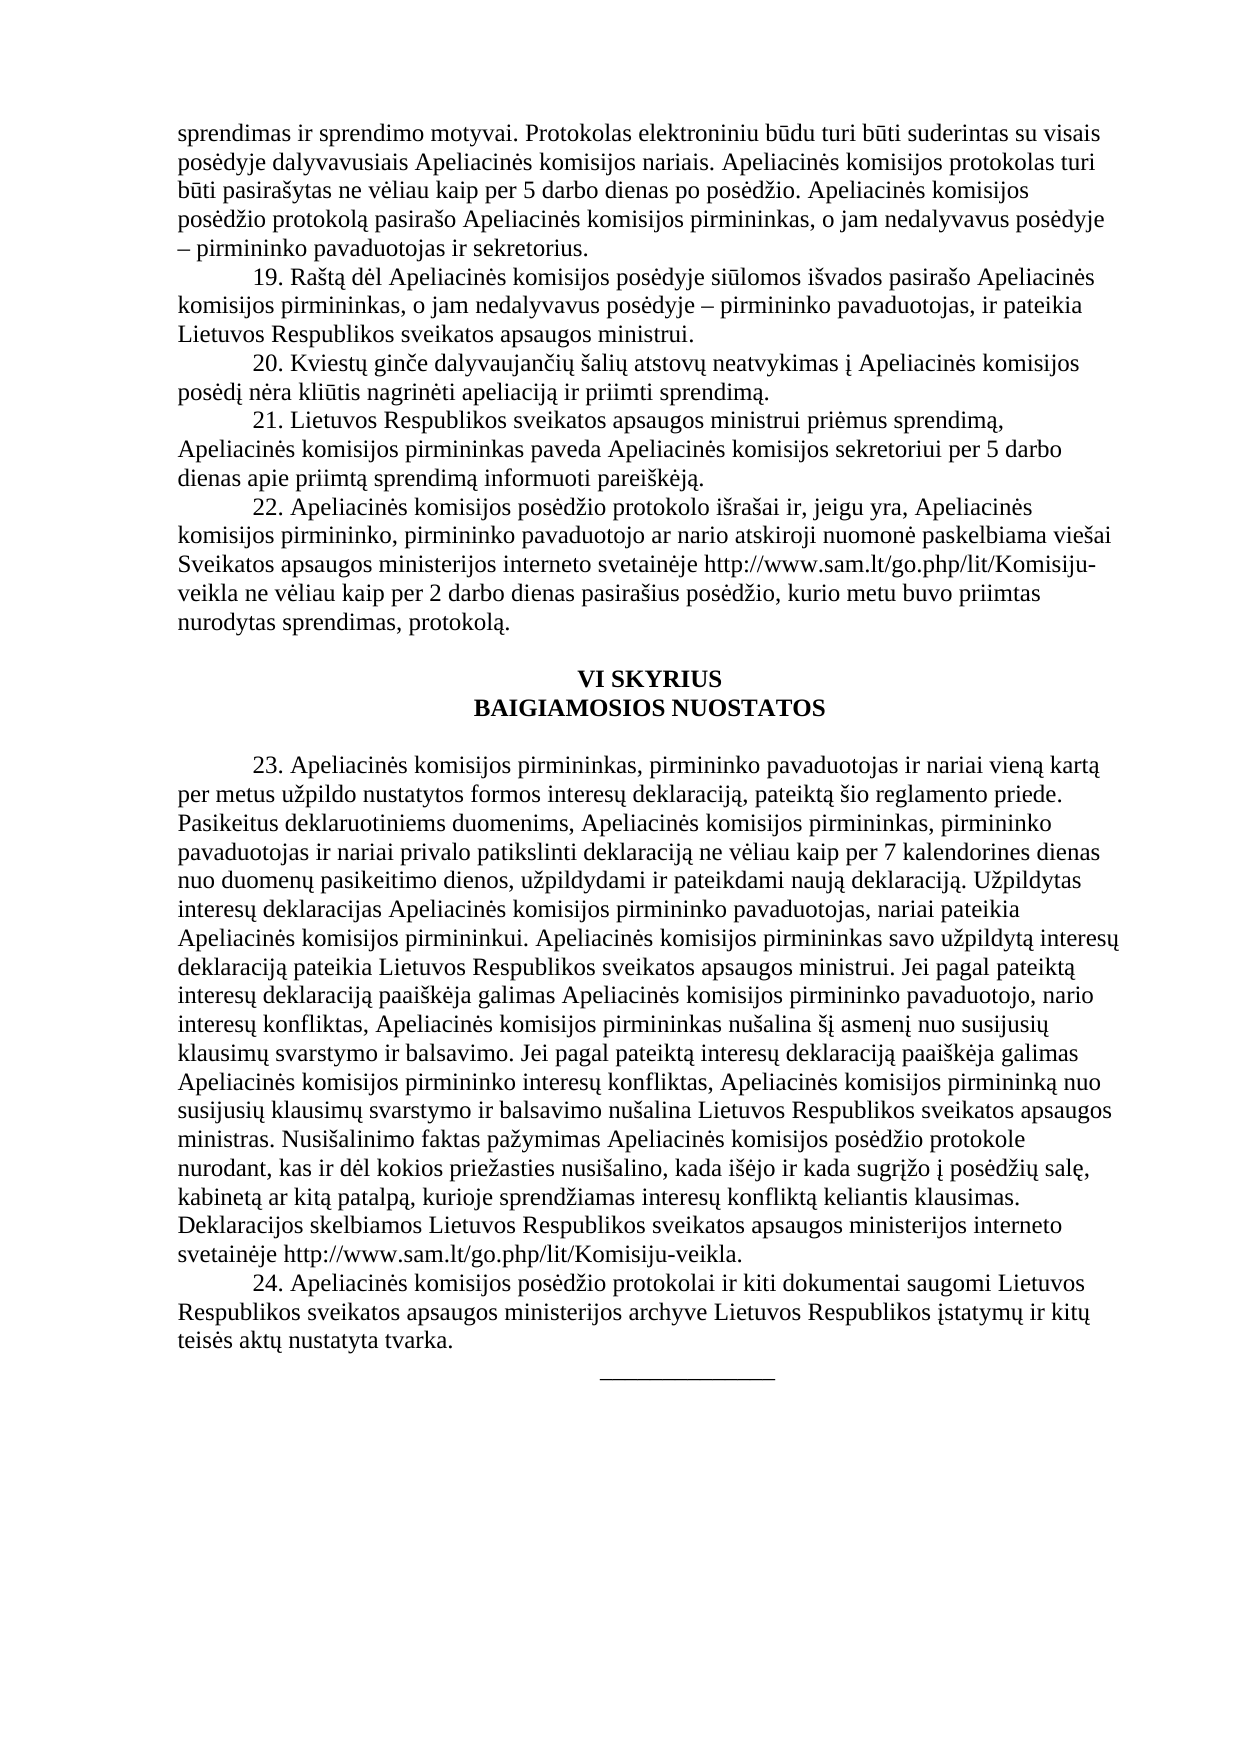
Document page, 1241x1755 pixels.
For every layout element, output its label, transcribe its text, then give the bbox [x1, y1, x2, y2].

text BAIGIAMOSIOS NUOSTATOS [177, 693, 1122, 722]
text VI SKYRIUS [177, 664, 1122, 693]
text 24. Apeliacinės komisijos posėdžio protokolai ir kiti dokumentai saugomi Lietuvos Respublikos sveikatos apsaugos ministerijos archyve Lietuvos Respublikos įstatymų ir kitų teisės aktų nustatyta tvarka. [177, 1268, 1122, 1354]
text 21. Lietuvos Respublikos sveikatos apsaugos ministrui priėmus sprendimą, Apeliacinės komisijos pirmininkas paveda Apeliacinės komisijos sekretoriui per 5 darbo dienas apie priimtą sprendimą informuoti pareiškėją. [177, 406, 1122, 492]
text ______________ [177, 1354, 1122, 1383]
text 23. Apeliacinės komisijos pirmininkas, pirmininko pavaduotojas ir nariai vieną kartą per metus užpildo nustatytos formos interesų deklaraciją, pateiktą šio reglamento priede. Pasikeitus deklaruotiniems duomenims, Apeliacinės komisijos pirmininkas, pirmininko pavaduotojas ir nariai privalo patikslinti deklaraciją ne vėliau kaip per 7 kalendorines dienas nuo duomenų pasikeitimo dienos, užpildydami ir pateikdami naują deklaraciją. Užpildytas interesų deklaracijas Apeliacinės komisijos pirmininko pavaduotojas, nariai pateikia Apeliacinės komisijos pirmininkui. Apeliacinės komisijos pirmininkas savo užpildytą interesų deklaraciją pateikia Lietuvos Respublikos sveikatos apsaugos ministrui. Jei pagal pateiktą interesų deklaraciją paaiškėja galimas Apeliacinės komisijos pirmininko pavaduotojo, nario interesų konfliktas, Apeliacinės komisijos pirmininkas nušalina šį asmenį nuo susijusių klausimų svarstymo ir balsavimo. Jei pagal pateiktą interesų deklaraciją paaiškėja galimas Apeliacinės komisijos pirmininko interesų konfliktas, Apeliacinės komisijos pirmininką nuo susijusių klausimų svarstymo ir balsavimo nušalina Lietuvos Respublikos sveikatos apsaugos ministras. Nusišalinimo faktas pažymimas Apeliacinės komisijos posėdžio protokole nurodant, kas ir dėl kokios priežasties nusišalino, kada išėjo ir kada sugrįžo į posėdžių salę, kabinetą ar kitą patalpą, kurioje sprendžiamas interesų konfliktą keliantis klausimas. Deklaracijos skelbiamos Lietuvos Respublikos sveikatos apsaugos ministerijos interneto svetainėje http://www.sam.lt/go.php/lit/Komisiju-veikla. [177, 751, 1122, 1268]
text 20. Kviestų ginče dalyvaujančių šalių atstovų neatvykimas į Apeliacinės komisijos posėdį nėra kliūtis nagrinėti apeliaciją ir priimti sprendimą. [177, 348, 1122, 406]
text 22. Apeliacinės komisijos posėdžio protokolo išrašai ir, jeigu yra, Apeliacinės komisijos pirmininko, pirmininko pavaduotojo ar nario atskiroji nuomonė paskelbiama viešai Sveikatos apsaugos ministerijos interneto svetainėje http://www.sam.lt/go.php/lit/Komisiju-veikla ne vėliau kaip per 2 darbo dienas pasirašius posėdžio, kurio metu buvo priimtas nurodytas sprendimas, protokolą. [177, 492, 1122, 636]
text 19. Raštą dėl Apeliacinės komisijos posėdyje siūlomos išvados pasirašo Apeliacinės komisijos pirmininkas, o jam nedalyvavus posėdyje – pirmininko pavaduotojas, ir pateikia Lietuvos Respublikos sveikatos apsaugos ministrui. [177, 262, 1122, 348]
text sprendimas ir sprendimo motyvai. Protokolas elektroniniu būdu turi būti suderintas su visais posėdyje dalyvavusiais Apeliacinės komisijos nariais. Apeliacinės komisijos protokolas turi būti pasirašytas ne vėliau kaip per 5 darbo dienas po posėdžio. Apeliacinės komisijos posėdžio protokolą pasirašo Apeliacinės komisijos pirmininkas, o jam nedalyvavus posėdyje – pirmininko pavaduotojas ir sekretorius. [177, 118, 1122, 262]
